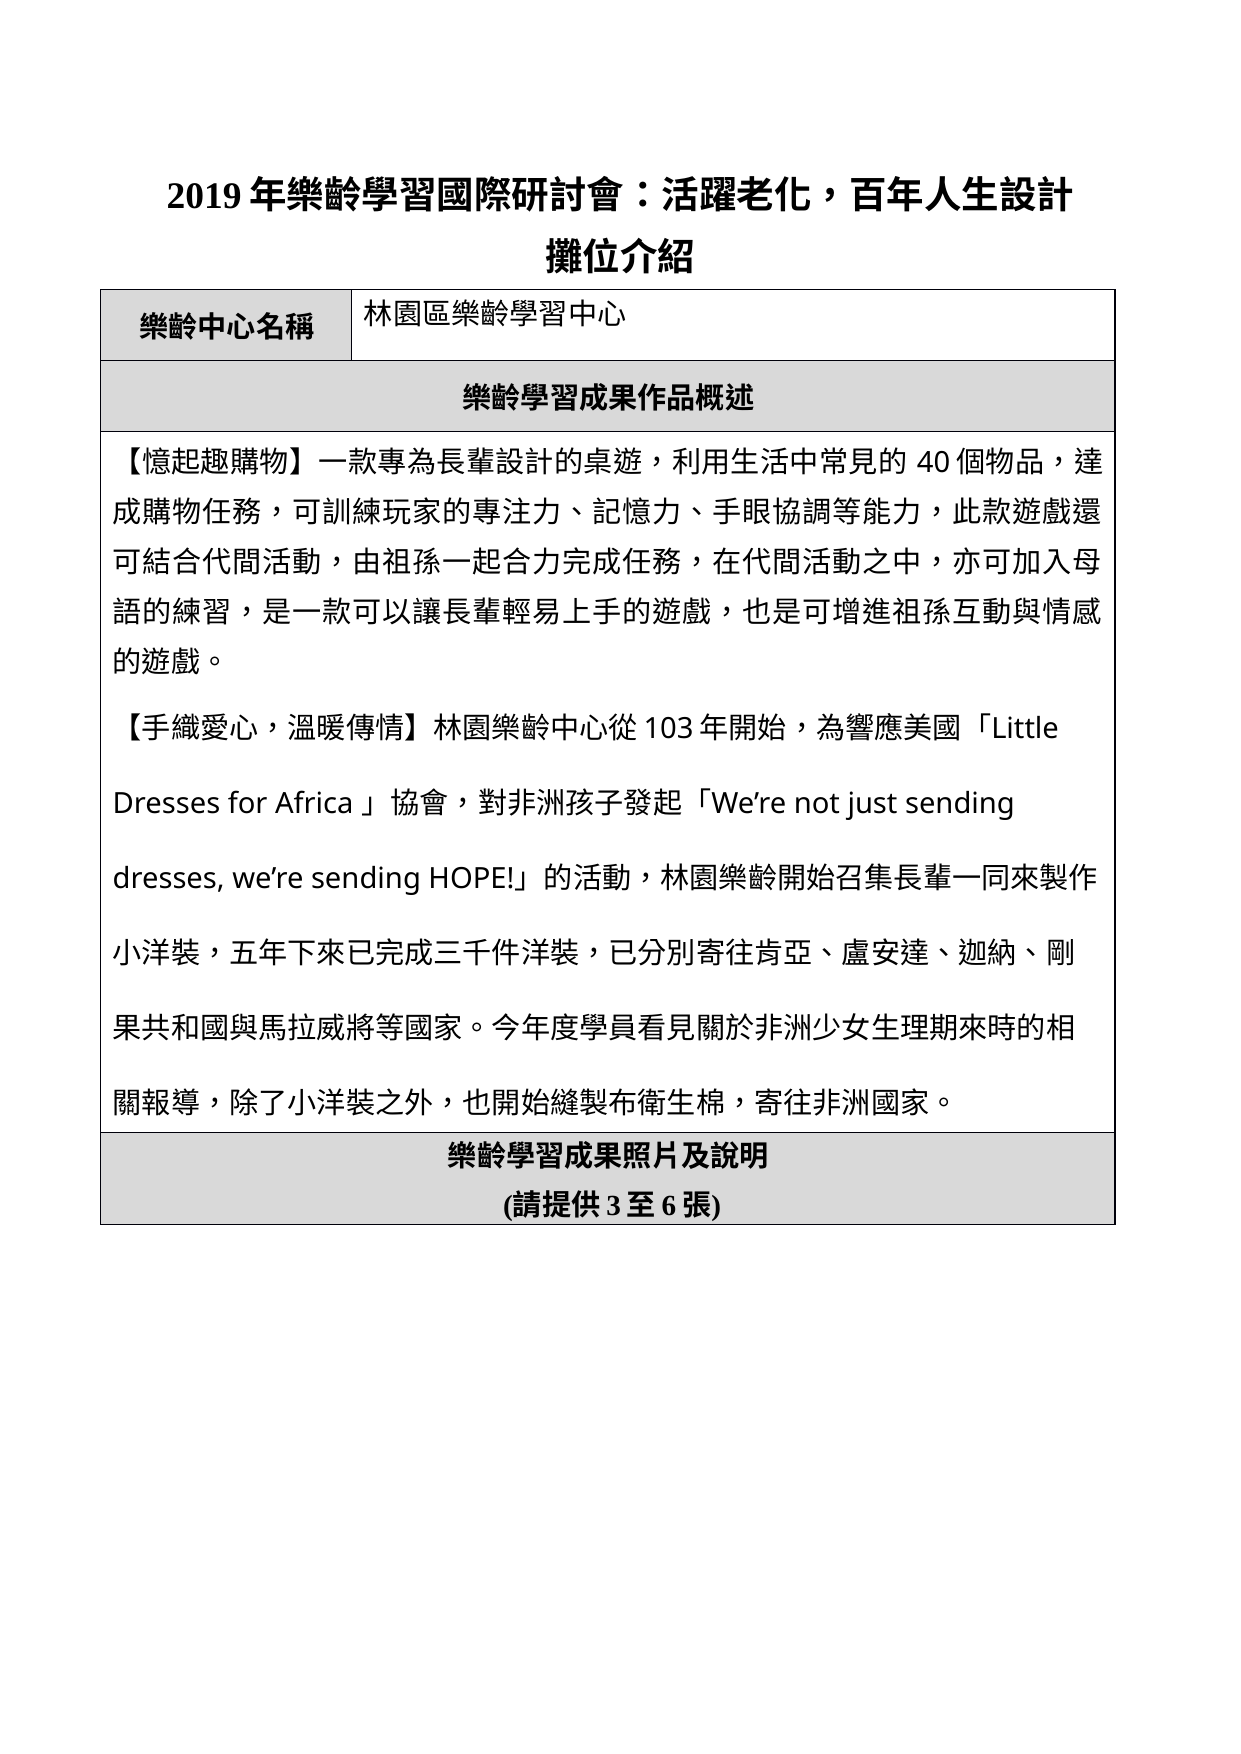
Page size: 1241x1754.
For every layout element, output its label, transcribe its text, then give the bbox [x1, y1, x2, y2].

table_cell 樂齡學習成果作品概述 [101, 361, 1114, 431]
text 2019年樂齡學習國際研討會：活躍老化，百年人生設計 [112, 164, 1128, 219]
text 攤位介紹 [112, 227, 1128, 281]
table_header 林園區樂齡學習中心 [352, 290, 1114, 360]
table_header 樂齡中心名稱 [101, 290, 351, 360]
table_cell 樂齡學習成果照片及說明 (請提供3至6張) [101, 1133, 1114, 1224]
table_cell 【憶起趣購物】一款專為長輩設計的桌遊，利用生活中常見的40個物品，達成購物任務，可訓練玩家的專注力、記憶力、手眼協調等能力，此款遊戲還可結合代間活動，由祖孫一起合力完成任務，在代間活動之中，亦可加入母語的練習，是一款可以讓長輩輕易上手的遊戲，也是可增進祖孫互動與情感的遊戲。 【手織愛心，溫暖傳情】林園樂齡中心從103年開始，為響應美國「Little Dresses for Africa 」協會，對非洲孩子發起「We’re not just sending dresses, we’re sending HOPE!」的活動，林園樂齡開始召集長輩一同來製作小洋裝，五年下來已完成三千件洋裝，已分別寄往肯亞、盧安達、迦納、剛果共和國與馬拉威將等國家。今年度學員看見關於非洲少女生理期來時的相關報導，除了小洋裝之外，也開始縫製布衛生棉，寄往非洲國家。 [101, 432, 1114, 1132]
